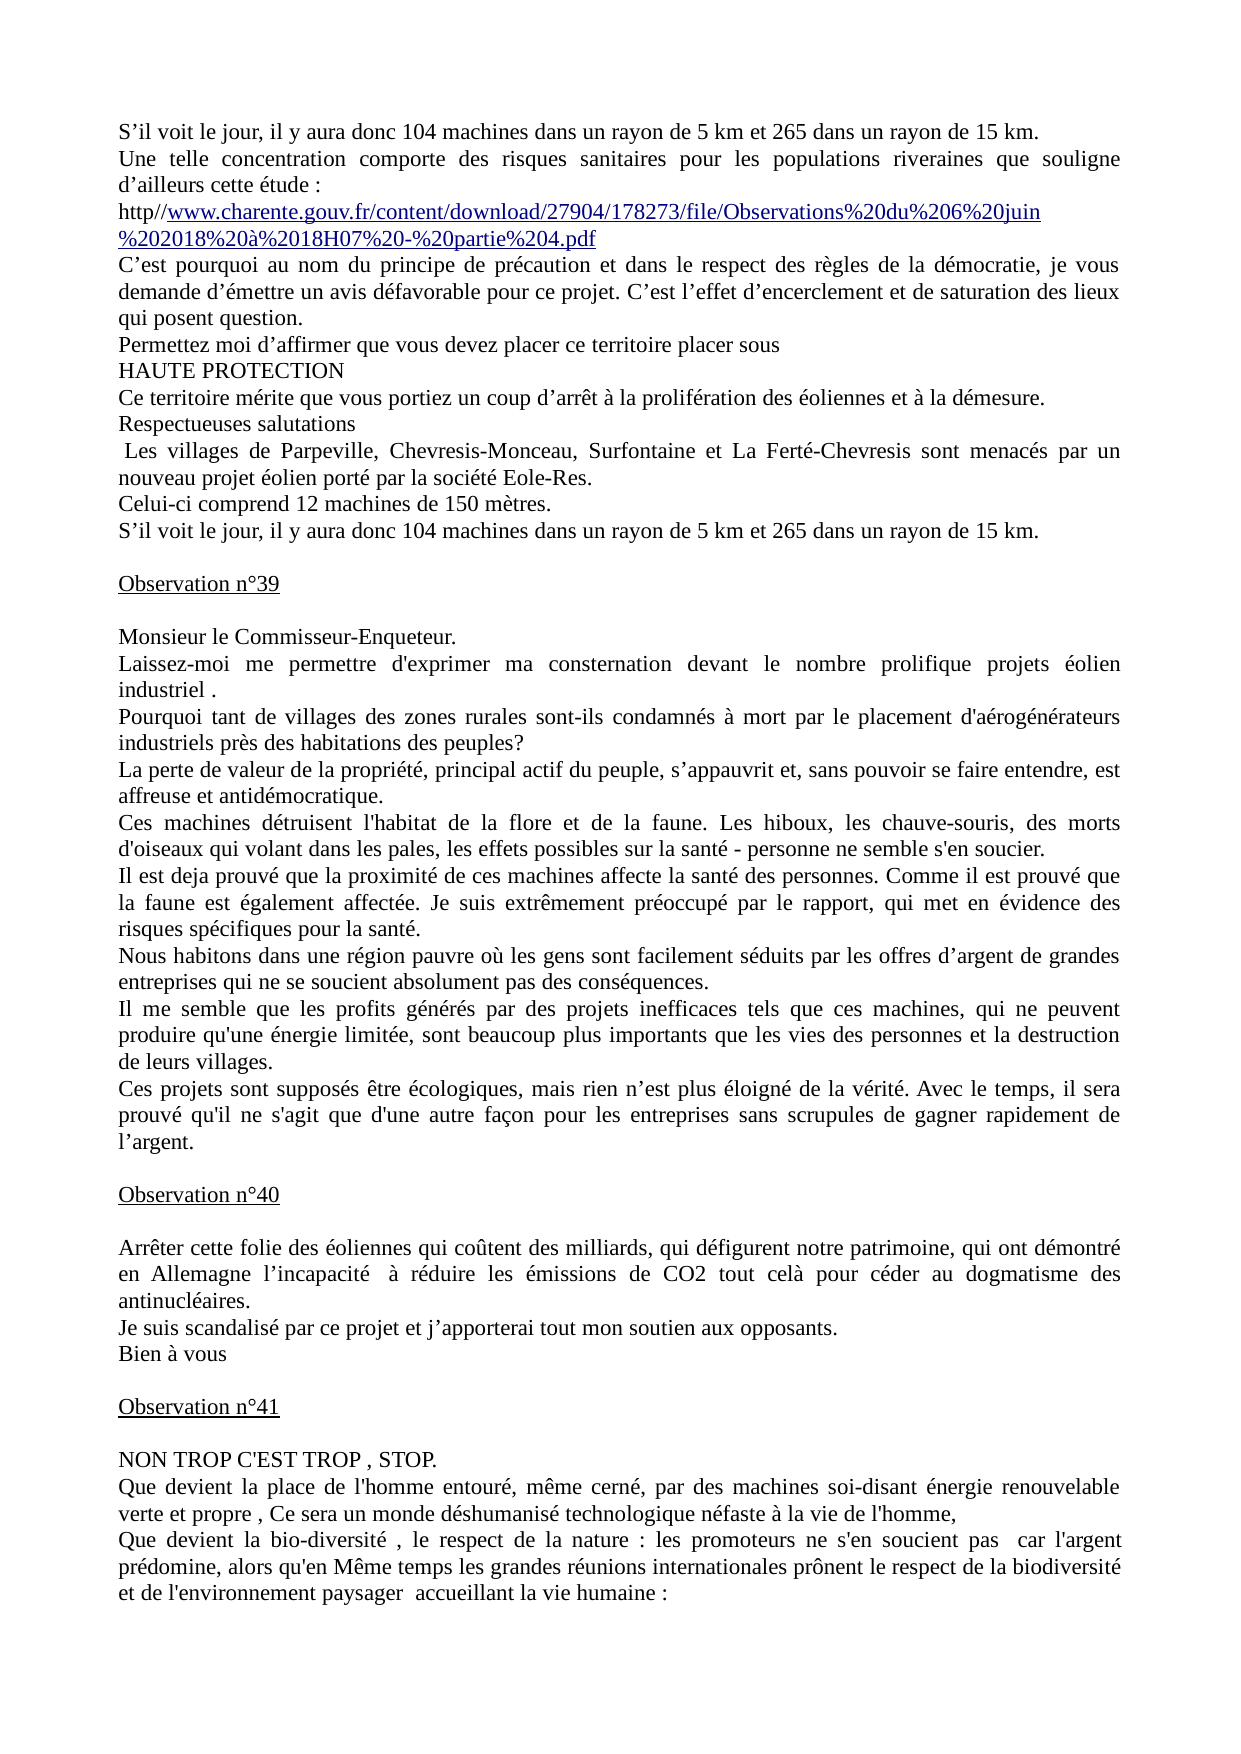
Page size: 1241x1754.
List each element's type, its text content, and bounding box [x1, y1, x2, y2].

text Observation n°41 [118, 1393, 1122, 1420]
text Ces projets sont supposés être écologiques, mais rien n’est plus éloigné de la vérité. Avec le temps, il sera prouvé qu'il ne s'agit que d'une autre façon pour les entreprises sans scrupules de gagner rapidement de l’argent. [118, 1074, 1122, 1154]
text Nous habitons dans une région pauvre où les gens sont facilement séduits par les offres d’argent de grandes entreprises qui ne se soucient absolument pas des conséquences. [118, 942, 1122, 995]
text HAUTE PROTECTION [118, 357, 1122, 384]
text Laissez-moi me permettre d'exprimer ma consternation devant le nombre prolifique projets éolien industriel . [118, 649, 1122, 702]
text Les villages de Parpeville, Chevresis-Monceau, Surfontaine et La Ferté-Chevresis sont menacés par un nouveau projet éolien porté par la société Eole-Res. [118, 437, 1122, 490]
text Permettez moi d’affirmer que vous devez placer ce territoire placer sous [118, 331, 1122, 357]
text S’il voit le jour, il y aura donc 104 machines dans un rayon de 5 km et 265 dans un rayon de 15 km. [118, 517, 1122, 543]
text Je suis scandalisé par ce projet et j’apporterai tout mon soutien aux opposants. [118, 1313, 1122, 1340]
text Celui-ci comprend 12 machines de 150 mètres. [118, 490, 1122, 517]
text Pourquoi tant de villages des zones rurales sont-ils condamnés à mort par le placement d'aérogénérateurs industriels près des habitations des peuples? [118, 702, 1122, 756]
text Une telle concentration comporte des risques sanitaires pour les populations riveraines que souligne d’ailleurs cette étude : [118, 145, 1122, 198]
text Monsieur le Commisseur-Enqueteur. [118, 623, 1122, 649]
text Que devient la place de l'homme entouré, même cerné, par des machines soi-disant énergie renouvelable verte et propre , Ce sera un monde déshumanisé technologique néfaste à la vie de l'homme, [118, 1473, 1122, 1526]
text C’est pourquoi au nom du principe de précaution et dans le respect des règles de la démocratie, je vous demande d’émettre un avis défavorable pour ce projet. C’est l’effet d’encerclement et de saturation des lieux qui posent question. [118, 251, 1122, 331]
text http//www.charente.gouv.fr/content/download/27904/178273/file/Observations%20du%206%20juin%202018%20à%2018H07%20-%20partie%204.pdf [118, 198, 1122, 251]
text Il est deja prouvé que la proximité de ces machines affecte la santé des personnes. Comme il est prouvé que la faune est également affectée. Je suis extrêmement préoccupé par le rapport, qui met en évidence des risques spécifiques pour la santé. [118, 862, 1122, 942]
text Ce territoire mérite que vous portiez un coup d’arrêt à la prolifération des éoliennes et à la démesure. [118, 384, 1122, 410]
text La perte de valeur de la propriété, principal actif du peuple, s’appauvrit et, sans pouvoir se faire entendre, est affreuse et antidémocratique. [118, 756, 1122, 809]
text Que devient la bio-diversité , le respect de la nature : les promoteurs ne s'en soucient pas car l'argent prédomine, alors qu'en Même temps les grandes réunions internationales prônent le respect de la biodiversité et de l'environnement paysager accueillant la vie humaine : [118, 1526, 1122, 1606]
text Respectueuses salutations [118, 410, 1122, 437]
text Observation n°40 [118, 1181, 1122, 1207]
text Il me semble que les profits générés par des projets inefficaces tels que ces machines, qui ne peuvent produire qu'une énergie limitée, sont beaucoup plus importants que les vies des personnes et la destruction de leurs villages. [118, 995, 1122, 1074]
text Arrêter cette folie des éoliennes qui coûtent des milliards, qui défigurent notre patrimoine, qui ont démontré en Allemagne l’incapacité à réduire les émissions de CO2 tout celà pour céder au dogmatisme des antinucléaires. [118, 1234, 1122, 1313]
text Bien à vous [118, 1340, 1122, 1367]
text Ces machines détruisent l'habitat de la flore et de la faune. Les hiboux, les chauve-souris, des morts d'oiseaux qui volant dans les pales, les effets possibles sur la santé - personne ne semble s'en soucier. [118, 809, 1122, 862]
text Observation n°39 [118, 570, 1122, 596]
text NON TROP C'EST TROP , STOP. [118, 1446, 1122, 1473]
text S’il voit le jour, il y aura donc 104 machines dans un rayon de 5 km et 265 dans un rayon de 15 km. [118, 118, 1122, 145]
